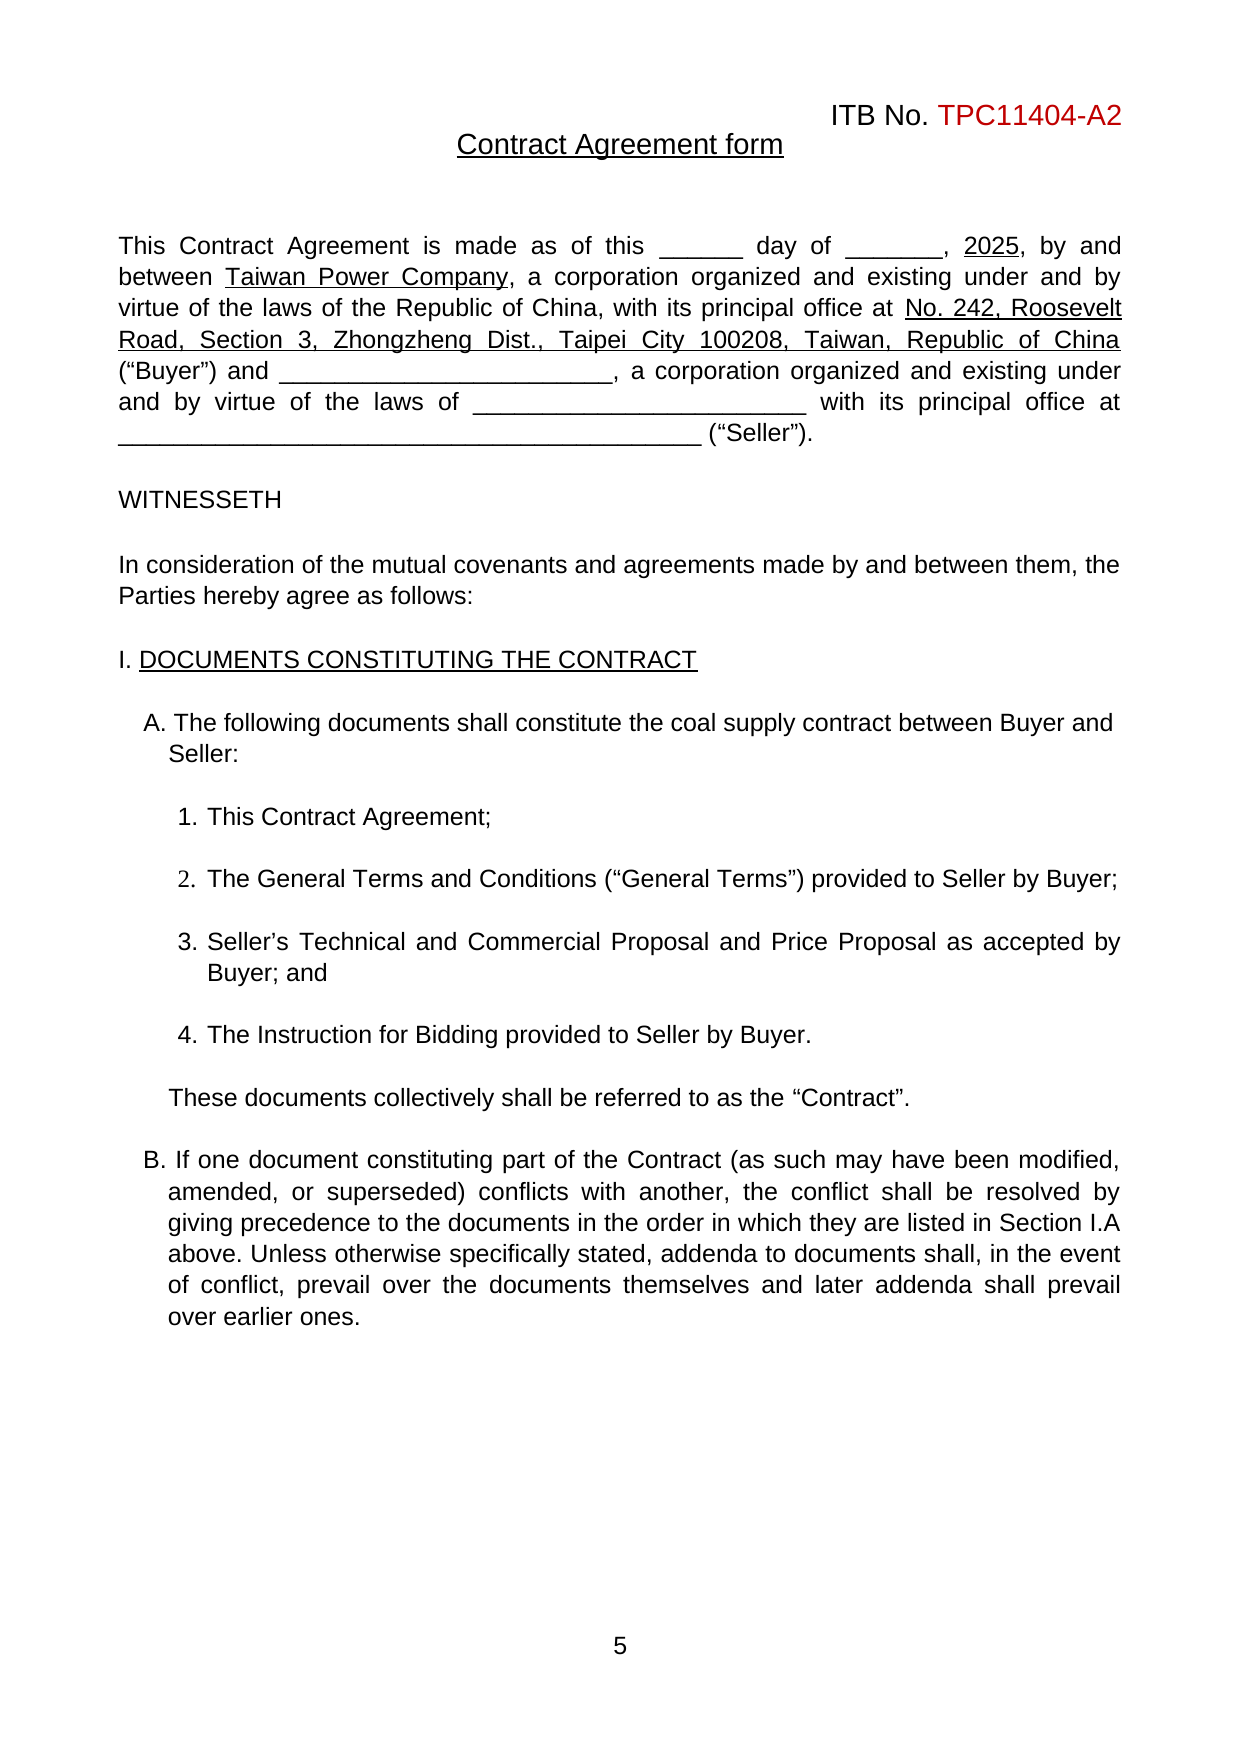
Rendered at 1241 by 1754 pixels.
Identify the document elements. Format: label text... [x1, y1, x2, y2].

text I. DOCUMENTS CONSTITUTING THE CONTRACT [118, 644, 1122, 675]
text A. The following documents shall constitute the coal supply contract between Buyer and [143, 706, 1122, 738]
text Seller: [131, 738, 1122, 769]
list Seller’s Technical and Commercial Proposal and Price Proposal as accepted by Buyer; and [177, 925, 1122, 988]
list The Instruction for Bidding provided to Seller by Buyer. [177, 1019, 1122, 1050]
title Contract Agreement form [118, 131, 1122, 161]
text In consideration of the mutual covenants and agreements made by and between them, the Parties hereby agree as follows: [118, 548, 1122, 611]
list The General Terms and Conditions (“General Terms”) provided to Seller by Buyer; [177, 863, 1122, 894]
text This Contract Agreement is made as of this ______ day of _______, 2025, by and between Taiwan Power Company, a corporation organized and existing under and by virtue of the laws of the Republic of China, with its principal office at No. 242, Roosevelt Road, Section 3, Zhongzheng Dist., Taipei City 100208, Taiwan, Republic of China (“Buyer”) and ________________________, a corporation organized and existing under and by virtue of the laws of ________________________ with its principal office at __________________________________________ (“Seller”). [118, 229, 1122, 448]
list This Contract Agreement; [177, 800, 1122, 831]
text B. If one document constituting part of the Contract (as such may have been modified, amended, or superseded) conflicts with another, the conflict shall be resolved by giving precedence to the documents in the order in which they are listed in Section I.A above. Unless otherwise specifically stated, addenda to documents shall, in the event of conflict, prevail over the documents themselves and later addenda shall prevail over earlier ones. [143, 1144, 1122, 1331]
text WITNESSETH [118, 481, 1122, 515]
text These documents collectively shall be referred to as the “Contract”. [118, 1081, 1122, 1113]
